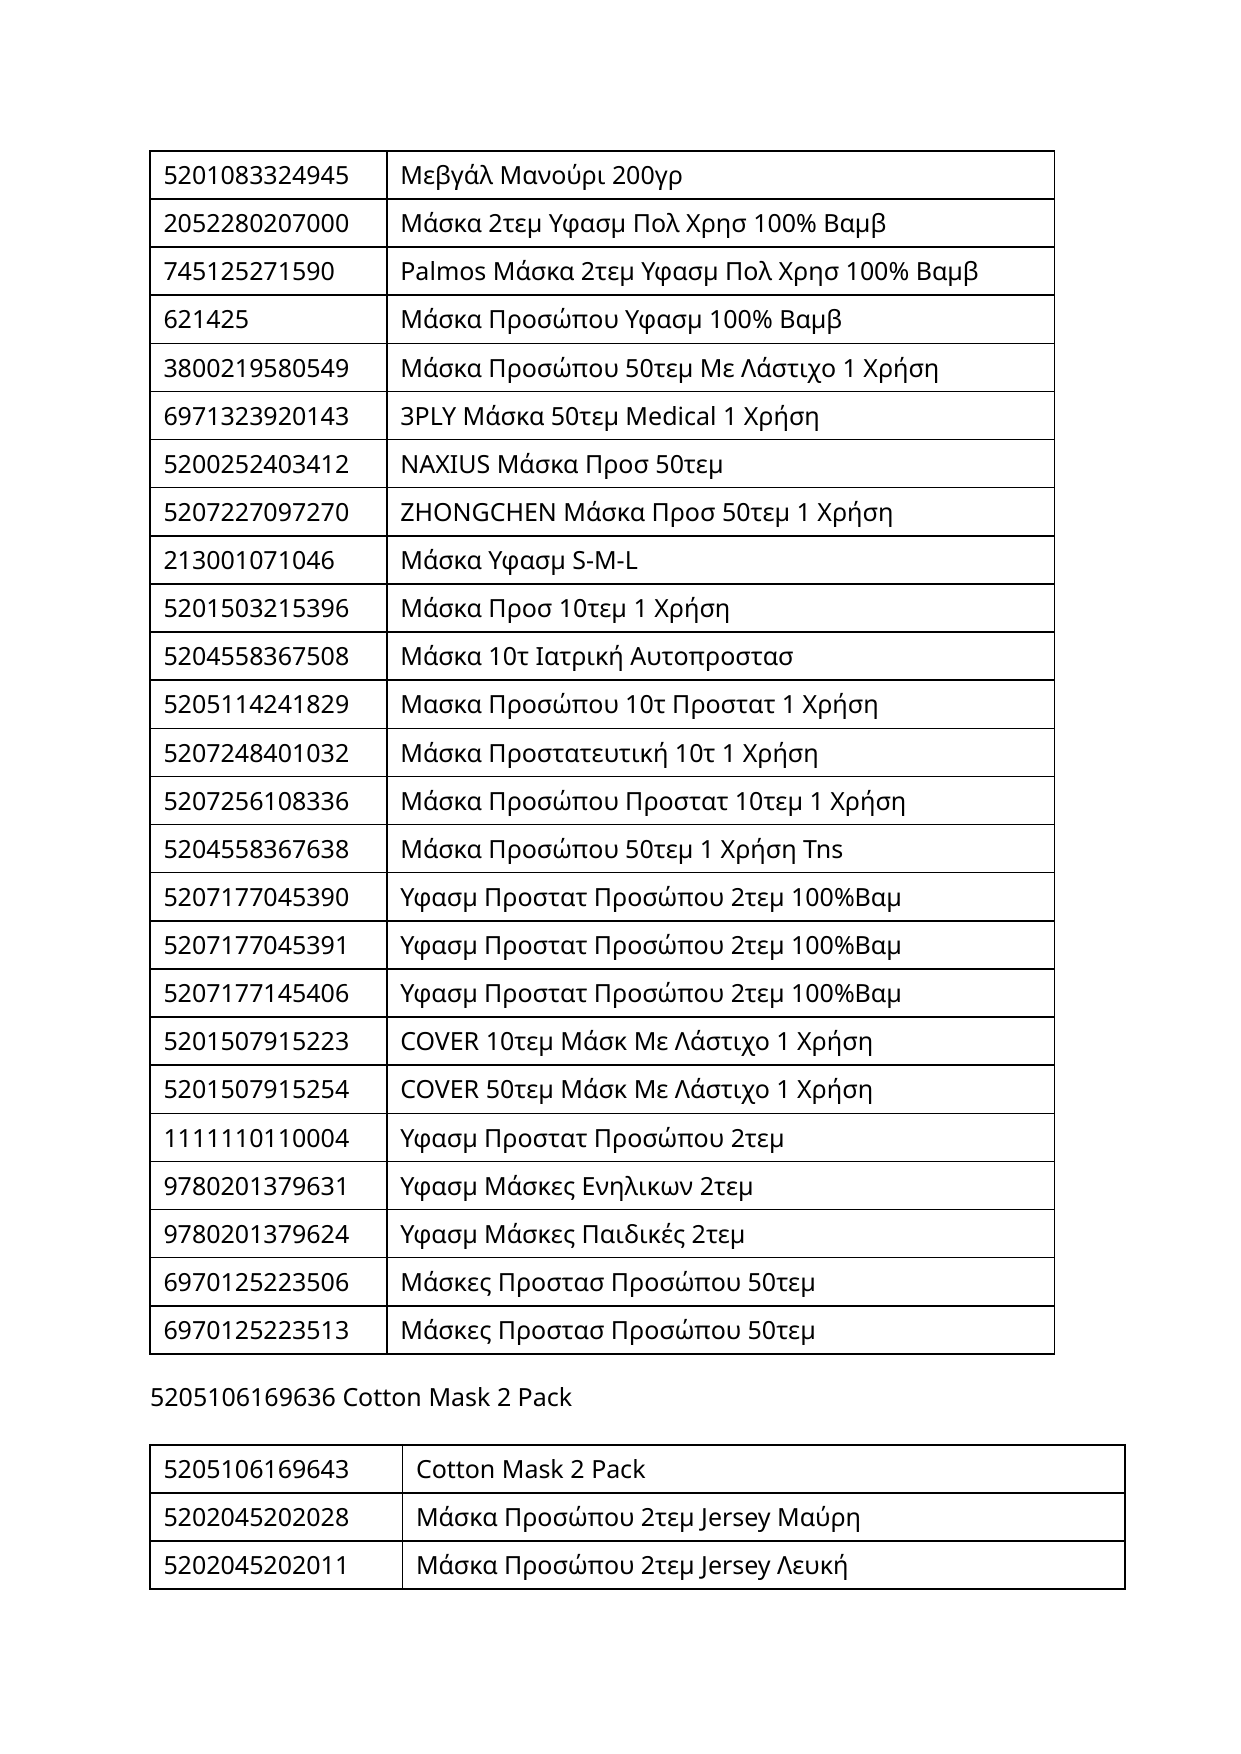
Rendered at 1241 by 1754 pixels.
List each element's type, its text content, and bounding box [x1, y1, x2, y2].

table_cell Υφασμ Προστατ Προσώπου 2τεμ 100%Βαμ [388, 922, 1054, 968]
table_cell 213001071046 [151, 537, 386, 583]
table_cell Μάσκα Προστατευτική 10τ 1 Χρήση [388, 729, 1054, 776]
table_cell Palmos Μάσκα 2τεμ Υφασμ Πολ Χρησ 100% Βαμβ [388, 248, 1054, 294]
table_cell Υφασμ Προστατ Προσώπου 2τεμ [388, 1114, 1054, 1161]
table_cell 6970125223506 [151, 1258, 386, 1305]
table_cell 5205114241829 [151, 681, 386, 727]
table_cell 9780201379624 [151, 1210, 386, 1257]
table_cell 5207248401032 [151, 729, 386, 776]
table_cell 5201503215396 [151, 585, 386, 631]
table_header 5205106169643 [151, 1446, 402, 1492]
table_cell Υφασμ Μάσκες Παιδικές 2τεμ [388, 1210, 1054, 1257]
table_cell 5204558367508 [151, 633, 386, 679]
table_cell Μάσκα Προσώπου 50τεμ Με Λάστιχο 1 Χρήση [388, 344, 1054, 391]
table_cell 5200252403412 [151, 440, 386, 487]
table_cell 1111110110004 [151, 1114, 386, 1161]
table_cell Μασκα Προσώπου 10τ Προστατ 1 Χρήση [388, 681, 1054, 727]
table_cell Μάσκες Προστασ Προσώπου 50τεμ [388, 1307, 1054, 1353]
table_cell 5207177045391 [151, 922, 386, 968]
table_cell 6970125223513 [151, 1307, 386, 1353]
table_cell Υφασμ Μάσκες Ενηλικων 2τεμ [388, 1162, 1054, 1209]
table_cell COVER 10τεμ Μάσκ Με Λάστιχο 1 Χρήση [388, 1018, 1054, 1064]
table_cell 5202045202011 [151, 1542, 402, 1588]
table_cell 9780201379631 [151, 1162, 386, 1209]
table_cell Μάσκα 2τεμ Υφασμ Πολ Χρησ 100% Βαμβ [388, 200, 1054, 246]
table_cell Μάσκα Υφασμ S-M-L [388, 537, 1054, 583]
table_cell 5201507915254 [151, 1066, 386, 1112]
table_cell Μάσκα Προσώπου 50τεμ 1 Χρήση Tns [388, 825, 1054, 872]
table_cell 5201507915223 [151, 1018, 386, 1064]
table_cell ZHONGCHEN Μάσκα Προσ 50τεμ 1 Χρήση [388, 488, 1054, 535]
table_cell Μάσκα Προσώπου 2τεμ Jersey Λευκή [403, 1542, 1124, 1588]
table_cell Υφασμ Προστατ Προσώπου 2τεμ 100%Βαμ [388, 970, 1054, 1016]
table_cell 5201083324945 [151, 152, 386, 198]
table_cell 621425 [151, 296, 386, 342]
table_cell Μάσκα 10τ Ιατρική Αυτοπροστασ [388, 633, 1054, 679]
table_cell 5207177045390 [151, 873, 386, 920]
table_cell 6971323920143 [151, 392, 386, 439]
table_cell Μεβγάλ Μανούρι 200γρ [388, 152, 1054, 198]
table_cell Μάσκα Προσώπου Προστατ 10τεμ 1 Χρήση [388, 777, 1054, 824]
table_cell Υφασμ Προστατ Προσώπου 2τεμ 100%Βαμ [388, 873, 1054, 920]
table_cell Μάσκες Προστασ Προσώπου 50τεμ [388, 1258, 1054, 1305]
table_cell Μάσκα Προσ 10τεμ 1 Χρήση [388, 585, 1054, 631]
table_cell NAXIUS Μάσκα Προσ 50τεμ [388, 440, 1054, 487]
table_cell 5207227097270 [151, 488, 386, 535]
table_cell 745125271590 [151, 248, 386, 294]
table_cell 5207256108336 [151, 777, 386, 824]
table_cell 5204558367638 [151, 825, 386, 872]
table_cell 3800219580549 [151, 344, 386, 391]
table_cell 5207177145406 [151, 970, 386, 1016]
table_cell Μάσκα Προσώπου Υφασμ 100% Βαμβ [388, 296, 1054, 342]
table_header Cotton Mask 2 Pack [403, 1446, 1124, 1492]
table_cell 2052280207000 [151, 200, 386, 246]
table_cell COVER 50τεμ Μάσκ Με Λάστιχο 1 Χρήση [388, 1066, 1054, 1112]
text 5205106169636 Cotton Mask 2 Pack [150, 1380, 1090, 1414]
table_cell Μάσκα Προσώπου 2τεμ Jersey Μαύρη [403, 1494, 1124, 1540]
table_cell 3PLY Μάσκα 50τεμ Medical 1 Χρήση [388, 392, 1054, 439]
table_cell 5202045202028 [151, 1494, 402, 1540]
